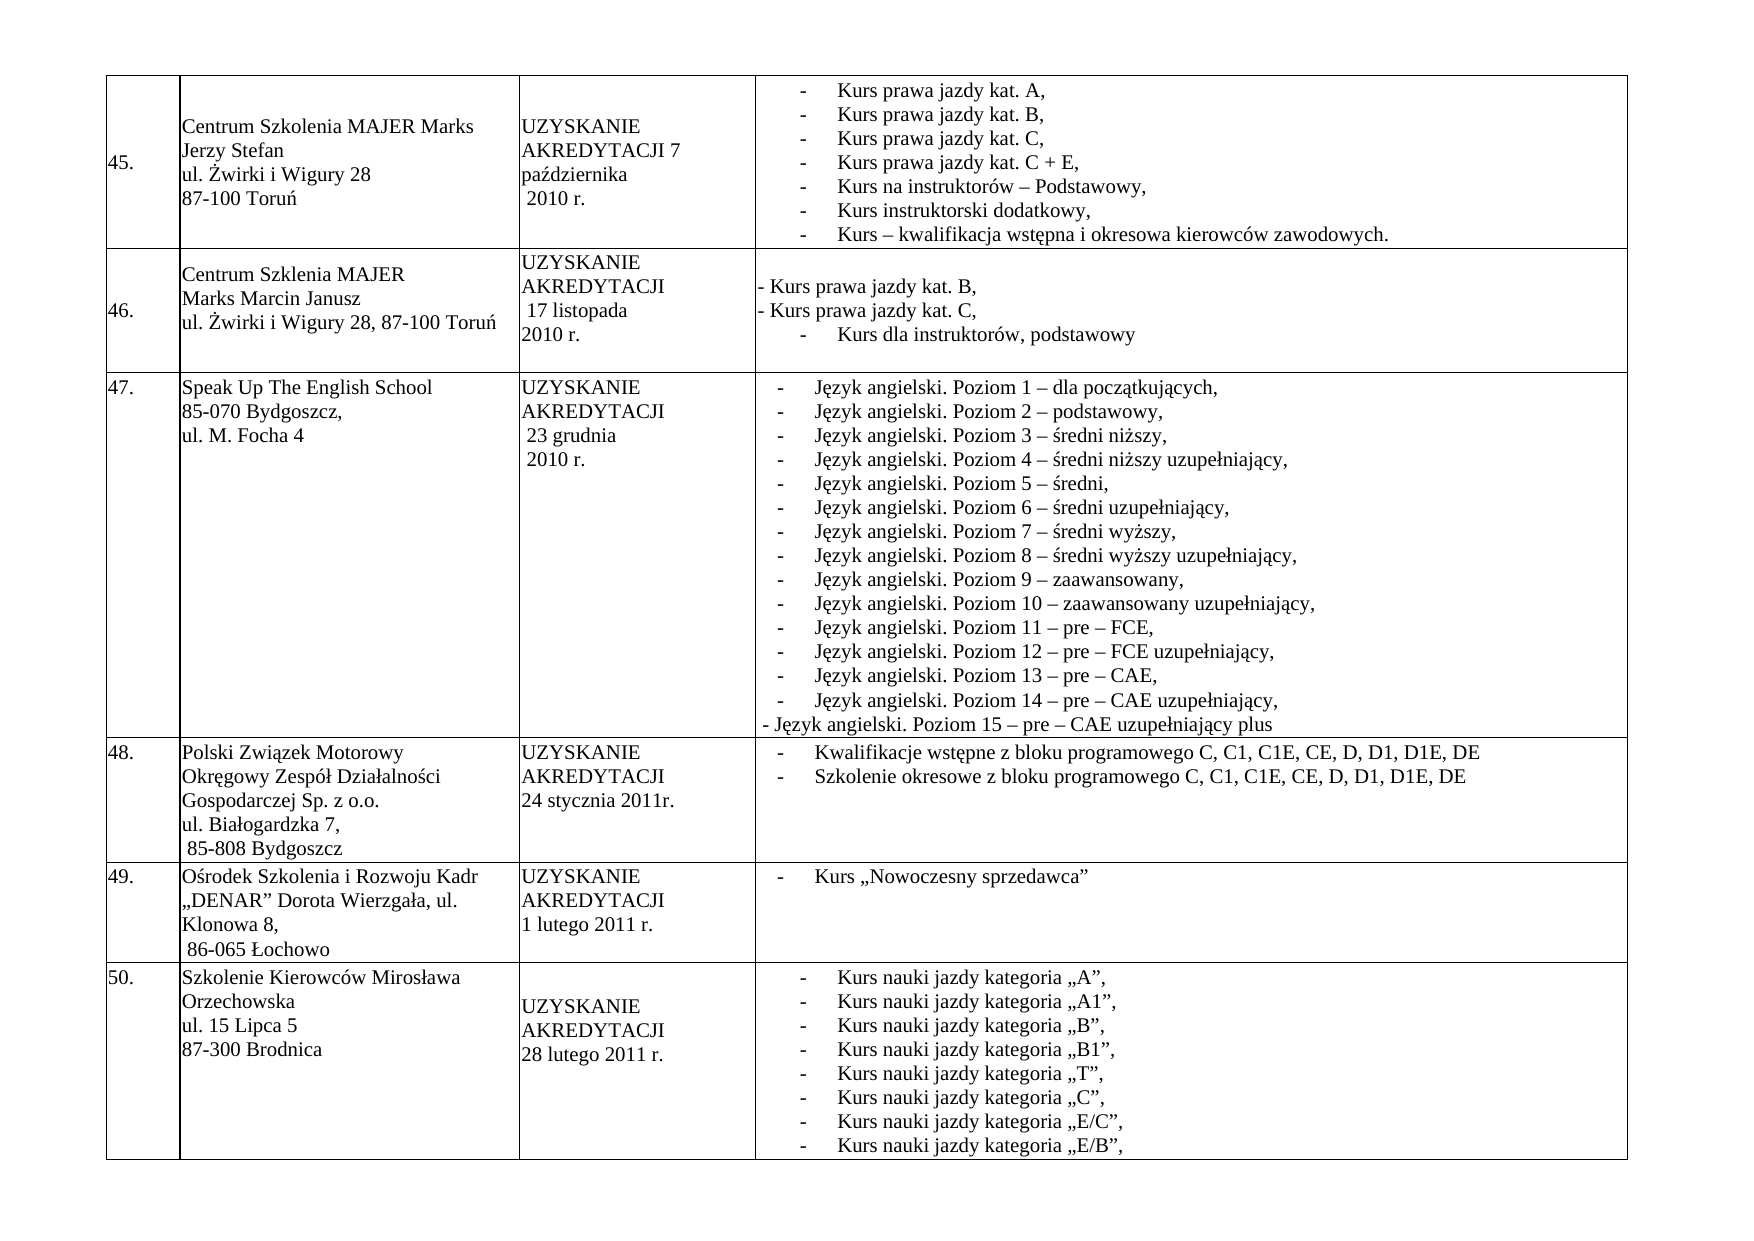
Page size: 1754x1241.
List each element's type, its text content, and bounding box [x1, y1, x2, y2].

table_cell Kurs nauki jazdy kategoria „A”, Kurs nauki jazdy kategoria „A1”, Kurs nauki jazdy kategoria „B”, Kurs nauki jazdy kategoria „B1”, Kurs nauki jazdy kategoria „T”, Kurs nauki jazdy kategoria „C”, Kurs nauki jazdy kategoria „E/C”, Kurs nauki jazdy kategoria „E/B”, [756, 963, 1627, 1159]
table_cell 49. [107, 863, 179, 962]
table_cell 48. [107, 738, 179, 862]
table_cell Kwalifikacje wstępne z bloku programowego C, C1, C1E, CE, D, D1, D1E, DE Szkolenie okresowe z bloku programowego C, C1, C1E, CE, D, D1, D1E, DE [756, 738, 1627, 862]
table_cell Język angielski. Poziom 1 – dla początkujących, Język angielski. Poziom 2 – podstawowy, Język angielski. Poziom 3 – średni niższy, Język angielski. Poziom 4 – średni niższy uzupełniający, Język angielski. Poziom 5 – średni, Język angielski. Poziom 6 – średni uzupełniający, Język angielski. Poziom 7 – średni wyższy, Język angielski. Poziom 8 – średni wyższy uzupełniający, Język angielski. Poziom 9 – zaawansowany, Język angielski. Poziom 10 – zaawansowany uzupełniający, Język angielski. Poziom 11 – pre – FCE, Język angielski. Poziom 12 – pre – FCE uzupełniający, Język angielski. Poziom 13 – pre – CAE, Język angielski. Poziom 14 – pre – CAE uzupełniający, - Język angielski. Poziom 15 – pre – CAE uzupełniający plus [756, 373, 1627, 737]
table_cell Ośrodek Szkolenia i Rozwoju Kadr „DENAR” Dorota Wierzgała, ul. Klonowa 8, 86-065 Łochowo [181, 863, 519, 962]
table_cell 46. [107, 249, 179, 372]
table_cell 47. [107, 373, 179, 737]
table_cell UZYSKANIE AKREDYTACJI 24 stycznia 2011r. [520, 738, 755, 862]
table_cell UZYSKANIE AKREDYTACJI 1 lutego 2011 r. [520, 863, 755, 962]
table_cell Kurs „Nowoczesny sprzedawca” [756, 863, 1627, 962]
table_cell Speak Up The English School 85-070 Bydgoszcz, ul. M. Focha 4 [181, 373, 519, 737]
table_cell UZYSKANIE AKREDYTACJI 17 listopada 2010 r. [520, 249, 755, 372]
table_cell Szkolenie Kierowców Mirosława Orzechowska ul. 15 Lipca 5 87-300 Brodnica [181, 963, 519, 1159]
table_cell 45. [107, 76, 179, 248]
table_cell UZYSKANIE AKREDYTACJI 28 lutego 2011 r. [520, 963, 755, 1159]
table_cell Centrum Szkolenia MAJER Marks Jerzy Stefan ul. Żwirki i Wigury 28 87-100 Toruń [181, 76, 519, 248]
table_cell Centrum Szklenia MAJER Marks Marcin Janusz ul. Żwirki i Wigury 28, 87-100 Toruń [181, 249, 519, 372]
table_cell Polski Związek Motorowy Okręgowy Zespół Działalności Gospodarczej Sp. z o.o. ul. Białogardzka 7, 85-808 Bydgoszcz [181, 738, 519, 862]
table_cell UZYSKANIE AKREDYTACJI 7 października 2010 r. [520, 76, 755, 248]
table_cell - Kurs prawa jazdy kat. B, - Kurs prawa jazdy kat. C, Kurs dla instruktorów, podstawowy [756, 249, 1627, 372]
table_cell UZYSKANIE AKREDYTACJI 23 grudnia 2010 r. [520, 373, 755, 737]
table_cell Kurs prawa jazdy kat. A, Kurs prawa jazdy kat. B, Kurs prawa jazdy kat. C, Kurs prawa jazdy kat. C + E, Kurs na instruktorów – Podstawowy, Kurs instruktorski dodatkowy, Kurs – kwalifikacja wstępna i okresowa kierowców zawodowych. [756, 76, 1627, 248]
table_cell 50. [107, 963, 179, 1159]
